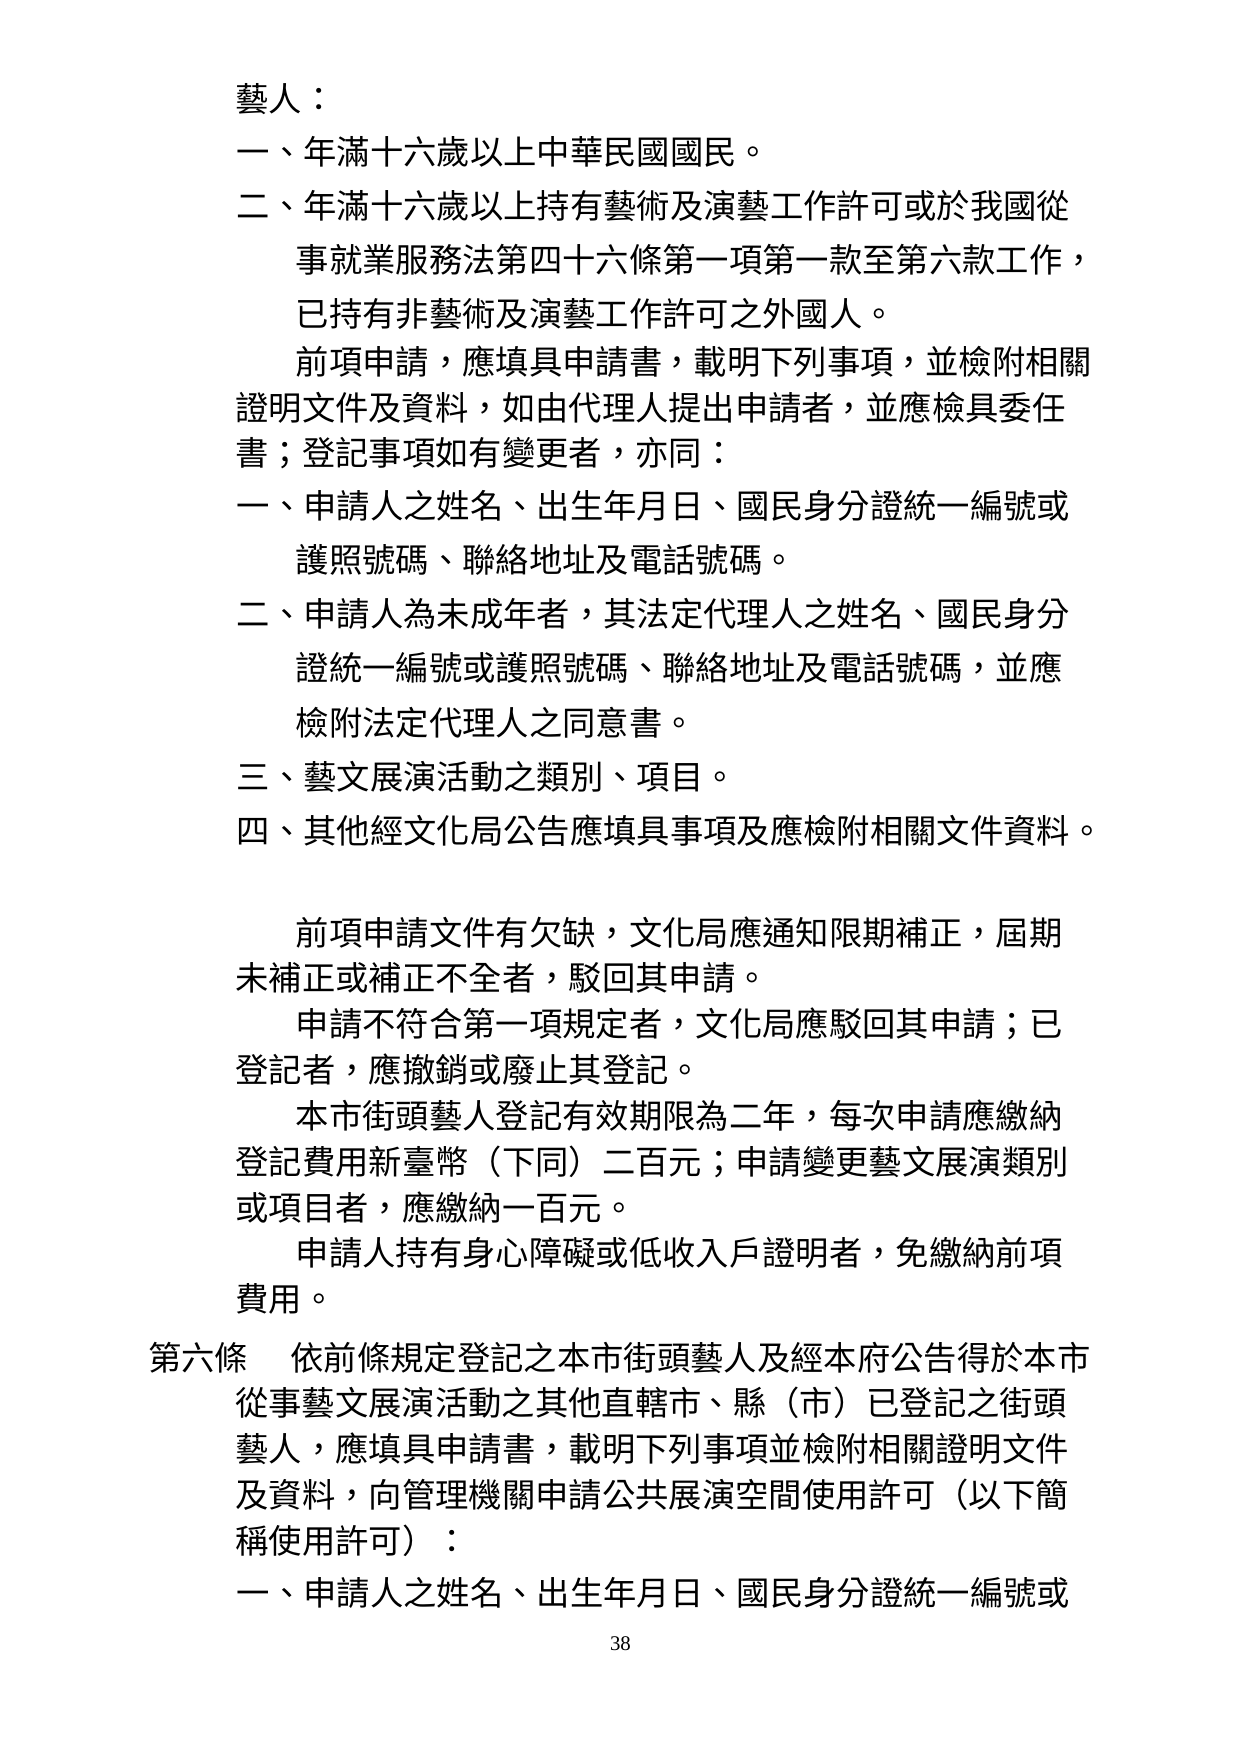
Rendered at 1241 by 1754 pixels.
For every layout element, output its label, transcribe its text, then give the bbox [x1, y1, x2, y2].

text 申請人持有身心障礙或低收入戶證明者，免繳納前項費用。 [235, 1229, 1093, 1321]
text 藝人： [148, 75, 1093, 121]
text 一、申請人之姓名、出生年月日、國民身分證統一編號或 [236, 1562, 1093, 1617]
text 第六條 依前條規定登記之本市街頭藝人及經本府公告得於本市從事藝文展演活動之其他直轄市、縣（市）已登記之街頭藝人，應填具申請書，載明下列事項並檢附相關證明文件及資料，向管理機關申請公共展演空間使用許可（以下簡稱使用許可）： [148, 1333, 1093, 1562]
text 前項申請文件有欠缺，文化局應通知限期補正，屆期未補正或補正不全者，駁回其申請。 [235, 908, 1093, 1000]
text 一、申請人之姓名、出生年月日、國民身分證統一編號或護照號碼、聯絡地址及電話號碼。 [236, 475, 1093, 583]
text 本市街頭藝人登記有效期限為二年，每次申請應繳納登記費用新臺幣（下同）二百元；申請變更藝文展演類別或項目者，應繳納一百元。 [235, 1092, 1093, 1229]
text 一、年滿十六歲以上中華民國國民。 [236, 121, 1093, 175]
text 二、年滿十六歲以上持有藝術及演藝工作許可或於我國從事就業服務法第四十六條第一項第一款至第六款工作，已持有非藝術及演藝工作許可之外國人。 [236, 175, 1093, 337]
text 申請不符合第一項規定者，文化局應駁回其申請；已登記者，應撤銷或廢止其登記。 [235, 1000, 1093, 1092]
text 前項申請，應填具申請書，載明下列事項，並檢附相關證明文件及資料，如由代理人提出申請者，並應檢具委任書；登記事項如有變更者，亦同： [235, 337, 1093, 475]
text 二、申請人為未成年者，其法定代理人之姓名、國民身分證統一編號或護照號碼、聯絡地址及電話號碼，並應檢附法定代理人之同意書。 [236, 583, 1093, 746]
text 三、藝文展演活動之類別、項目。 [236, 746, 1093, 800]
text 四、其他經文化局公告應填具事項及應檢附相關文件資料。 [236, 800, 1093, 908]
